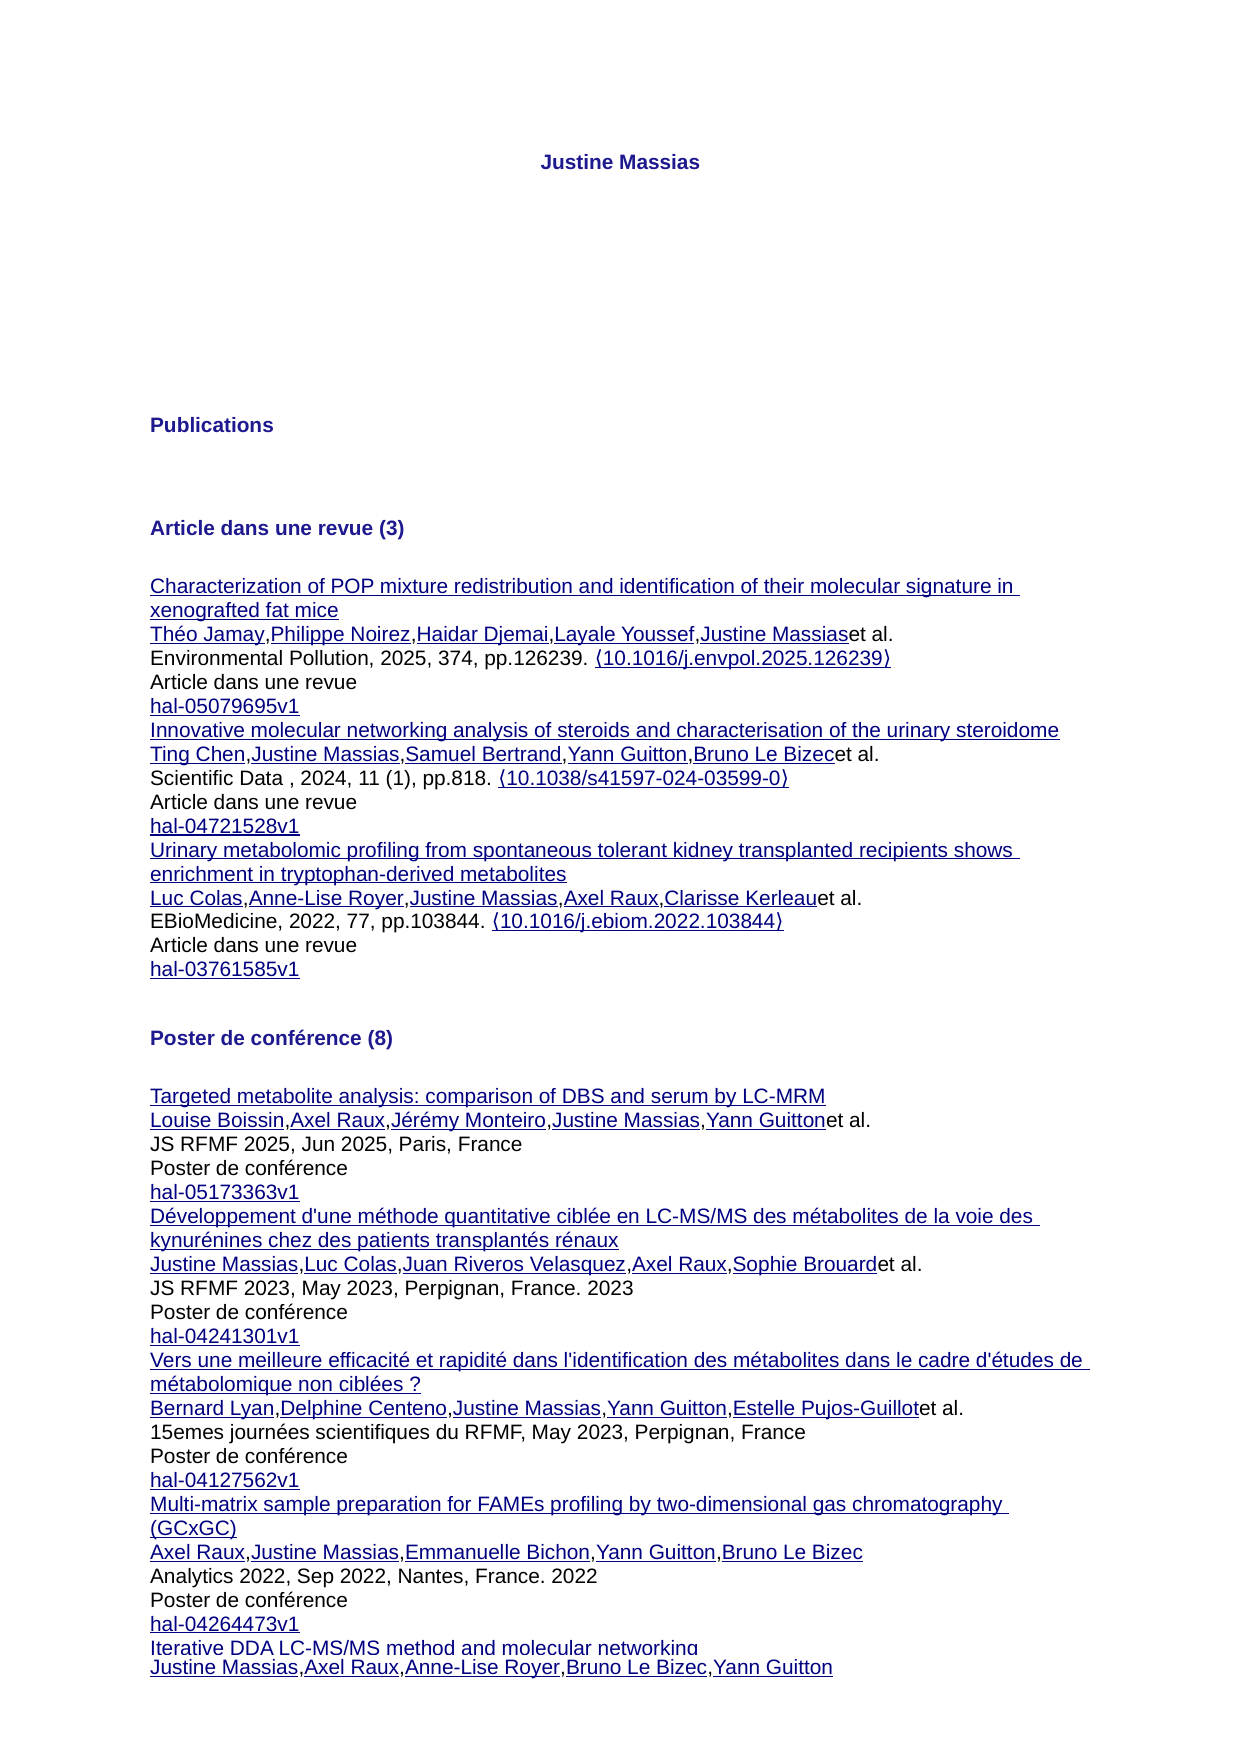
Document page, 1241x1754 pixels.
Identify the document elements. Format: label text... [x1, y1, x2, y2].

table_cell Multi-matrix sample preparation for FAMEs profiling by two-dimensional gas chromatography (GCxGC) Axel Raux,Justine Massias,Emmanuelle Bichon,Yann Guitton,Bruno Le Bizec Analytics 2022, Sep 2022, Nantes, France. 2022 Poster de conférence hal-04264473v1 [150, 1492, 1090, 1635]
subtitle Justine Massias [150, 150, 1090, 174]
subtitle Publications [150, 412, 1090, 436]
table_cell Innovative molecular networking analysis of steroids and characterisation of the urinary steroidome Ting Chen,Justine Massias,Samuel Bertrand,Yann Guitton,Bruno Le Bizecet al. Scientific Data , 2024, 11 (1), pp.818. ⟨10.1038/s41597-024-03599-0⟩ Article dans une revue hal-04721528v1 [150, 718, 1090, 837]
table_cell Vers une meilleure efficacité et rapidité dans l'identification des métabolites dans le cadre d'études de [150, 1348, 1090, 1369]
subtitle Poster de conférence (8) [150, 1026, 1090, 1050]
table_header Targeted metabolite analysis: comparison of DBS and serum by LC-MRM Louise Boissin,Axel Raux,Jérémy Monteiro,Justine Massias,Yann Guittonet al. JS RFMF 2025, Jun 2025, Paris, France Poster de conférence hal-05173363v1 [150, 1084, 1090, 1204]
table_cell Développement d'une méthode quantitative ciblée en LC-MS/MS des métabolites de la voie des kynurénines chez des patients transplantés rénaux Justine Massias,Luc Colas,Juan Riveros Velasquez,Axel Raux,Sophie Brouardet al. JS RFMF 2023, May 2023, Perpignan, France. 2023 Poster de conférence hal-04241301v1 [150, 1204, 1090, 1348]
subtitle Article dans une revue (3) [150, 516, 1090, 539]
table_cell métabolomique non ciblées ? Bernard Lyan,Delphine Centeno,Justine Massias,Yann Guitton,Estelle Pujos-Guillotet al. 15emes journées scientifiques du RFMF, May 2023, Perpignan, France Poster de conférence hal-04127562v1 [150, 1370, 1090, 1492]
table_cell Urinary metabolomic profiling from spontaneous tolerant kidney transplanted recipients shows enrichment in tryptophan-derived metabolites Luc Colas,Anne-Lise Royer,Justine Massias,Axel Raux,Clarisse Kerleauet al. EBioMedicine, 2022, 77, pp.103844. ⟨10.1016/j.ebiom.2022.103844⟩ Article dans une revue hal-03761585v1 [150, 838, 1090, 981]
table_cell Iterative DDA LC-MS/MS method and molecular networking Justine Massias,Axel Raux,Anne-Lise Royer,Bruno Le Bizec,Yann Guitton [150, 1635, 1090, 1679]
table_header Characterization of POP mixture redistribution and identification of their molecular signature in xenografted fat mice Théo Jamay,Philippe Noirez,Haidar Djemai,Layale Youssef,Justine Massiaset al. Environmental Pollution, 2025, 374, pp.126239. ⟨10.1016/j.envpol.2025.126239⟩ Article dans une revue hal-05079695v1 [150, 574, 1090, 718]
